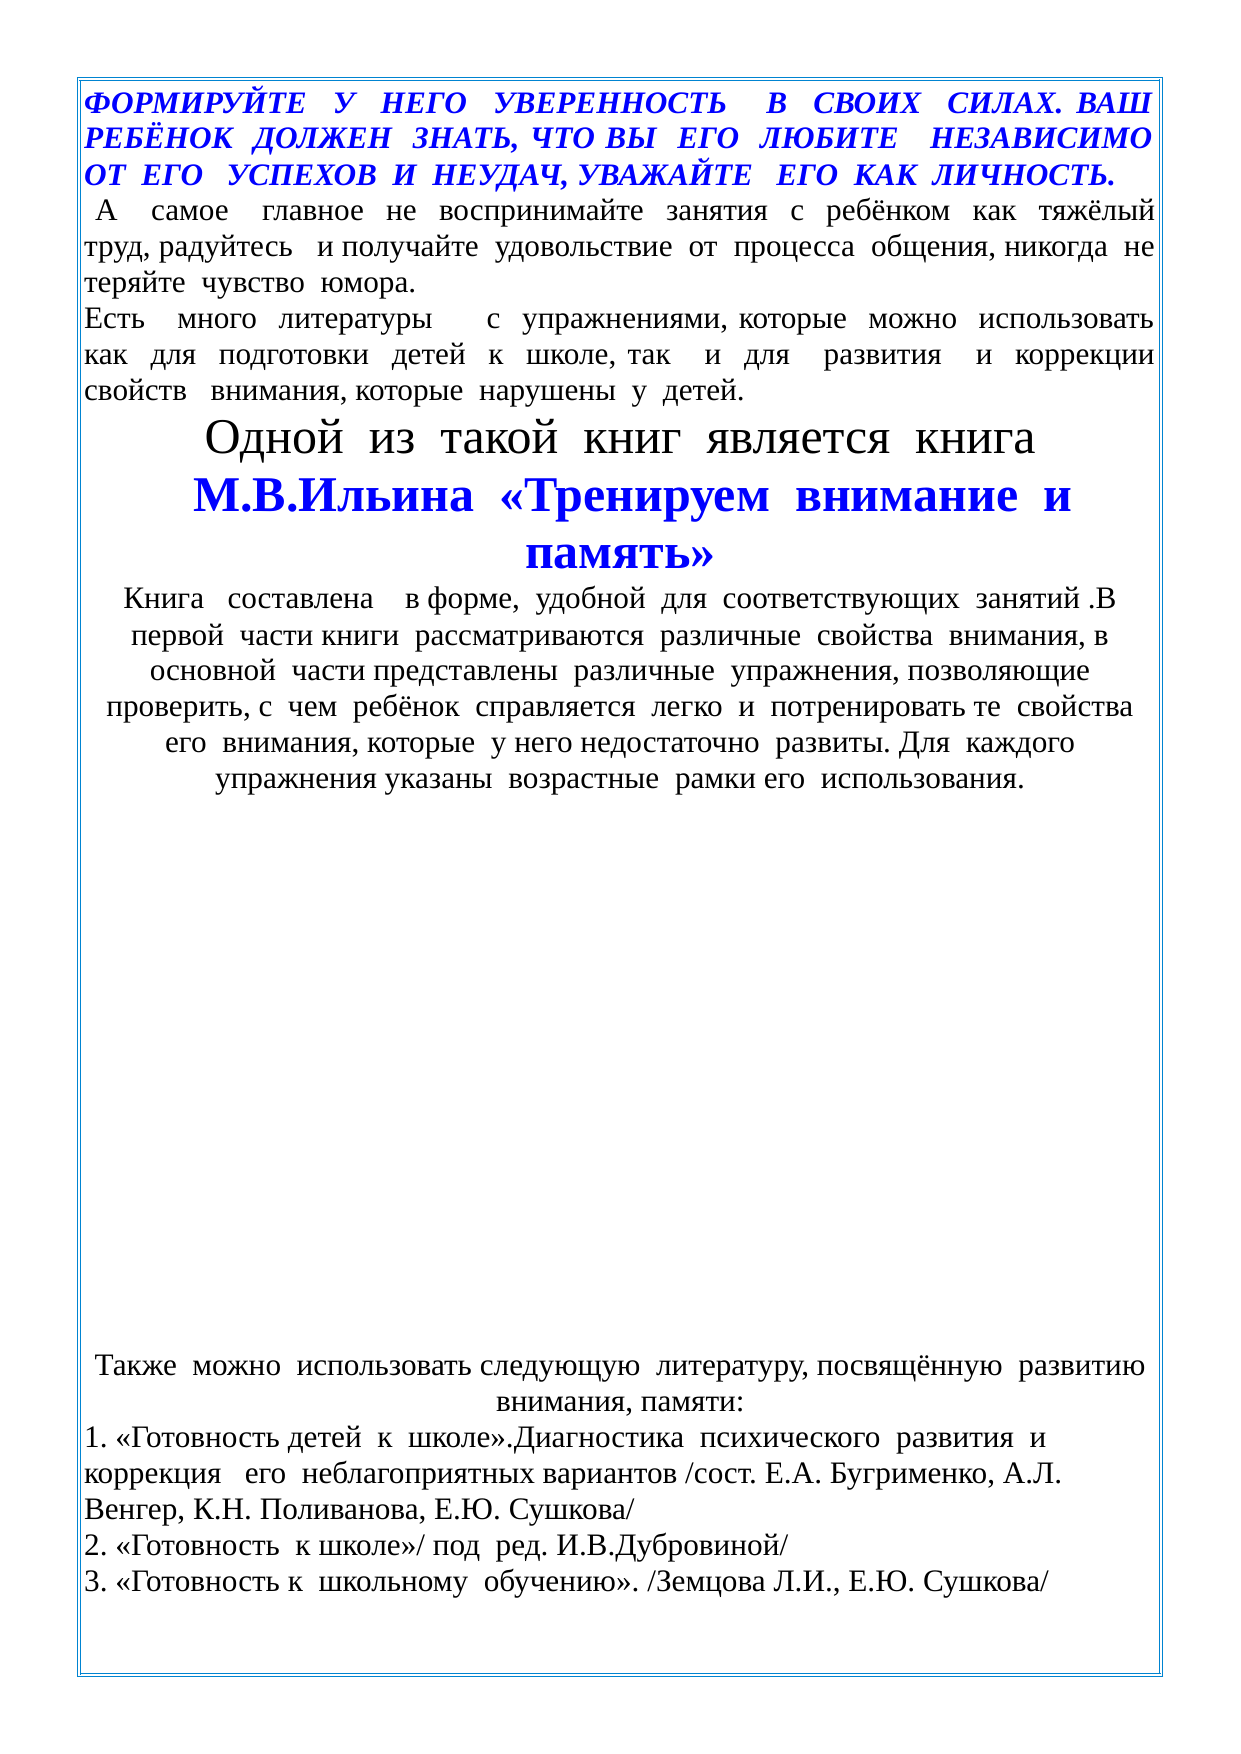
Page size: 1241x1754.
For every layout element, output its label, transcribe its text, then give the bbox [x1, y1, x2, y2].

text ФОРМИРУЙТЕ У НЕГО УВЕРЕННОСТЬ В СВОИХ СИЛАХ. ВАШ РЕБЁНОК ДОЛЖЕН ЗНАТЬ, ЧТО ВЫ ЕГО ЛЮБИТЕ НЕЗАВИСИМО ОТ ЕГО УСПЕХОВ И НЕУДАЧ, УВАЖАЙТЕ ЕГО КАК ЛИЧНОСТЬ. [84, 84, 1156, 192]
text Есть много литературы с упражнениями, которые можно использовать как для подготовки детей к школе, так и для развития и коррекции свойств внимания, которые нарушены у детей. [84, 299, 1156, 407]
text Книга составлена в форме, удобной для соответствующих занятий .В первой части книги рассматриваются различные свойства внимания, в основной части представлены различные упражнения, позволяющие проверить, с чем ребёнок справляется легко и потренировать те свойства его внимания, которые у него недостаточно развиты. Для каждого упражнения указаны возрастные рамки его использования. [84, 580, 1156, 795]
text М.В.Ильина «Тренируем внимание и память» [84, 465, 1156, 580]
text А самое главное не воспринимайте занятия с ребёнком как тяжёлый труд, радуйтесь и получайте удовольствие от процесса общения, никогда не теряйте чувство юмора. [84, 192, 1156, 299]
text 1. «Готовность детей к школе».Диагностика психического развития и коррекция его неблагоприятных вариантов /сост. Е.А. Бугрименко, А.Л. Венгер, К.Н. Поливанова, Е.Ю. Сушкова/ [84, 1418, 1156, 1526]
text Также можно использовать следующую литературу, посвящённую развитию внимания, памяти: [84, 1347, 1156, 1418]
text Одной из такой книг является книга [84, 407, 1156, 465]
text 2. «Готовность к школе»/ под ред. И.В.Дубровиной/ [84, 1526, 1156, 1562]
text 3. «Готовность к школьному обучению». /Земцова Л.И., Е.Ю. Сушкова/ [84, 1562, 1156, 1598]
